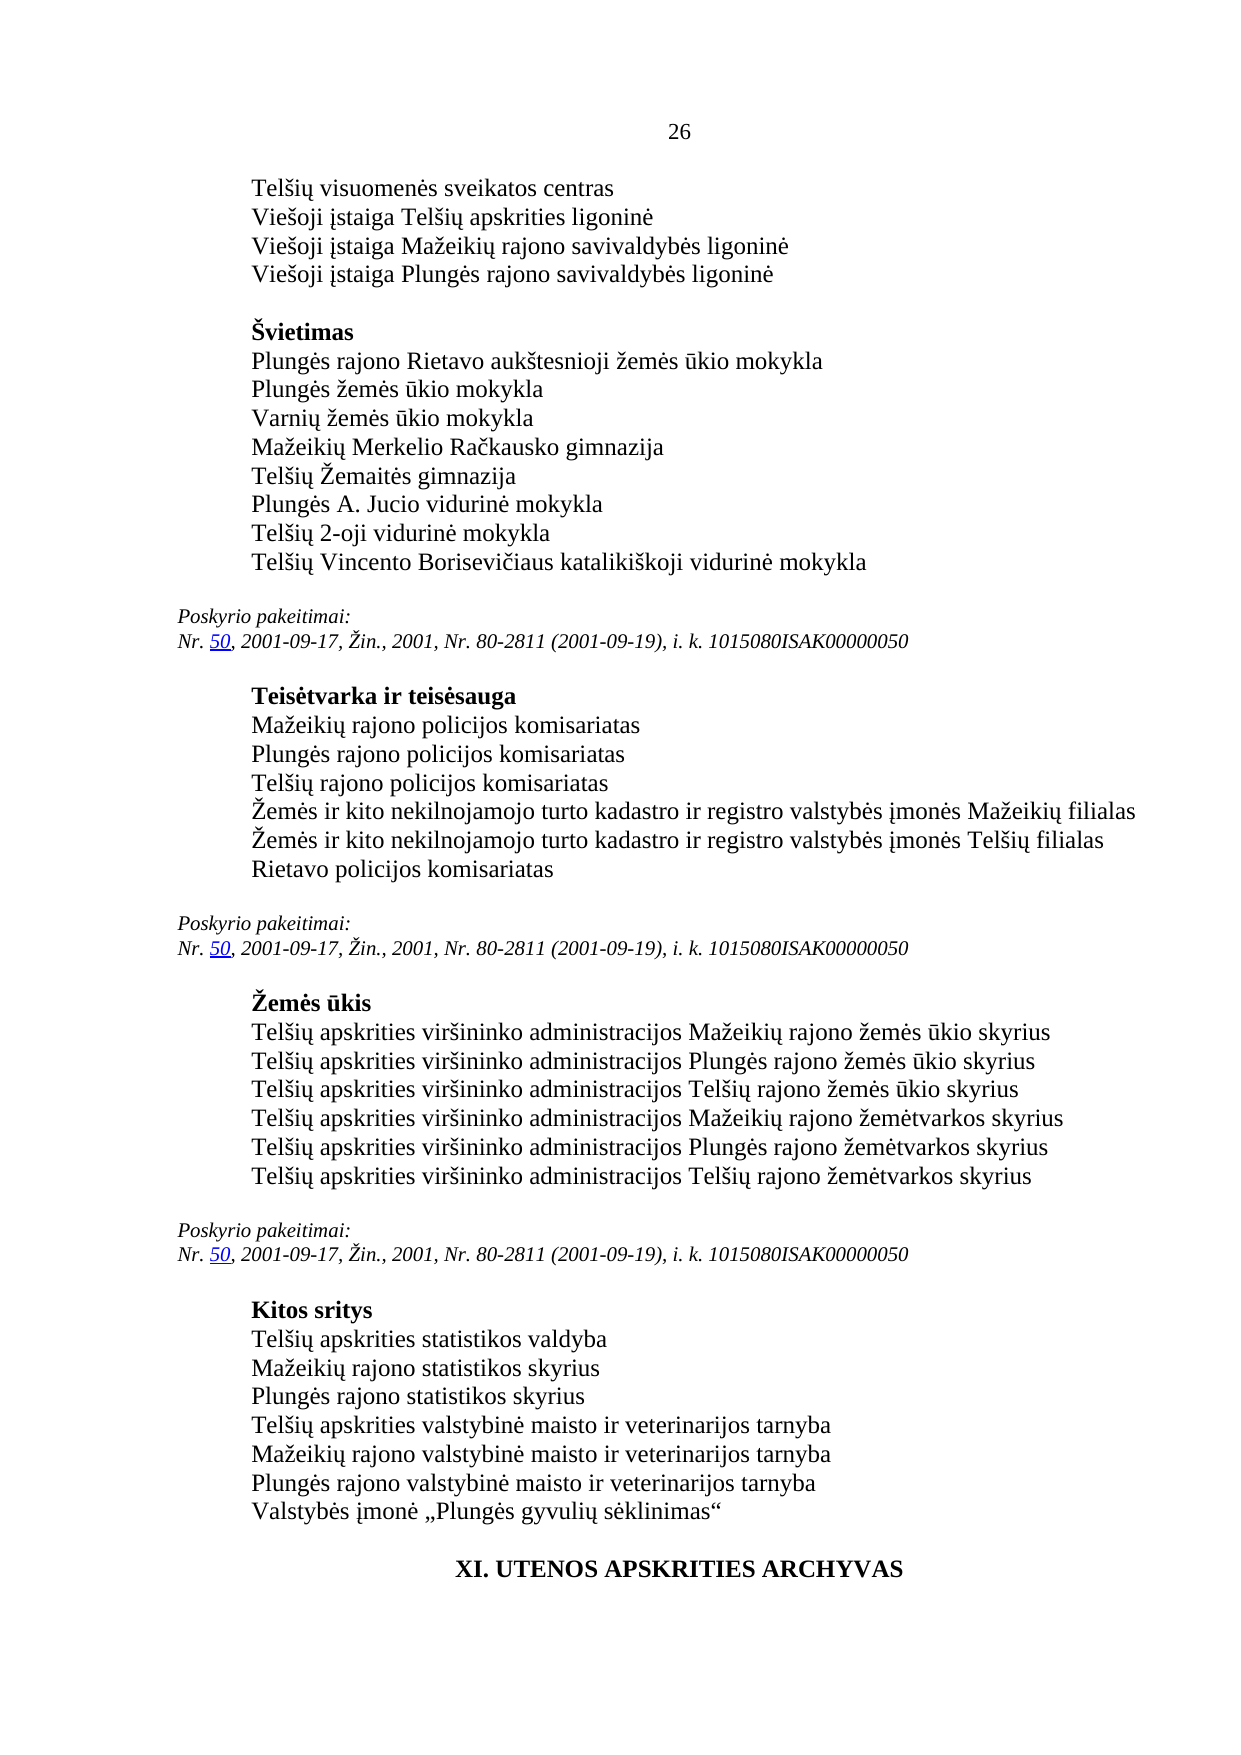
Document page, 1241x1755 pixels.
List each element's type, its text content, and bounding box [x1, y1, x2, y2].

text Plungės rajono statistikos skyrius [177, 1381, 1181, 1410]
text Viešoji įstaiga Telšių apskrities ligoninė [177, 202, 1181, 231]
text Plungės rajono Rietavo aukštesnioji žemės ūkio mokykla [177, 346, 1181, 374]
text Plungės žemės ūkio mokykla [177, 374, 1181, 403]
text Telšių apskrities valstybinė maisto ir veterinarijos tarnyba [177, 1410, 1181, 1439]
text Nr. 50, 2001-09-17, Žin., 2001, Nr. 80-2811 (2001-09-19), i. k. 1015080ISAK00000050 [177, 628, 1181, 653]
text Nr. 50, 2001-09-17, Žin., 2001, Nr. 80-2811 (2001-09-19), i. k. 1015080ISAK00000050 [177, 935, 1181, 959]
text Žemės ūkis [177, 988, 1181, 1017]
text Mažeikių rajono valstybinė maisto ir veterinarijos tarnyba [177, 1439, 1181, 1468]
text Nr. 50, 2001-09-17, Žin., 2001, Nr. 80-2811 (2001-09-19), i. k. 1015080ISAK00000050 [177, 1242, 1181, 1266]
text Kitos sritys [177, 1295, 1181, 1324]
text Mažeikių rajono policijos komisariatas [177, 710, 1181, 739]
text Mažeikių rajono statistikos skyrius [177, 1353, 1181, 1381]
text Telšių Žemaitės gimnazija [177, 461, 1181, 489]
text Mažeikių Merkelio Račkausko gimnazija [177, 432, 1181, 461]
text Valstybės įmonė „Plungės gyvulių sėklinimas“ [177, 1496, 1181, 1525]
text Telšių apskrities viršininko administracijos Plungės rajono žemėtvarkos skyrius [177, 1132, 1181, 1161]
text Poskyrio pakeitimai: [177, 604, 1181, 628]
text Žemės ir kito nekilnojamojo turto kadastro ir registro valstybės įmonės Mažeikių filialas [177, 796, 1181, 825]
text Plungės rajono policijos komisariatas [177, 739, 1181, 768]
text Telšių rajono policijos komisariatas [177, 768, 1181, 796]
text Rietavo policijos komisariatas [177, 854, 1181, 883]
text Telšių apskrities viršininko administracijos Mažeikių rajono žemės ūkio skyrius [177, 1017, 1181, 1046]
text Telšių apskrities viršininko administracijos Telšių rajono žemėtvarkos skyrius [177, 1161, 1181, 1189]
text Plungės rajono valstybinė maisto ir veterinarijos tarnyba [177, 1468, 1181, 1496]
text Telšių Vincento Borisevičiaus katalikiškoji vidurinė mokykla [177, 547, 1181, 576]
text Telšių apskrities viršininko administracijos Mažeikių rajono žemėtvarkos skyrius [177, 1103, 1181, 1132]
text Teisėtvarka ir teisėsauga [177, 681, 1181, 710]
text Varnių žemės ūkio mokykla [177, 403, 1181, 432]
text Viešoji įstaiga Mažeikių rajono savivaldybės ligoninė [177, 231, 1181, 259]
text Plungės A. Jucio vidurinė mokykla [177, 489, 1181, 518]
text Viešoji įstaiga Plungės rajono savivaldybės ligoninė [177, 259, 1181, 288]
text Telšių apskrities statistikos valdyba [177, 1324, 1181, 1353]
text Poskyrio pakeitimai: [177, 911, 1181, 935]
text Žemės ir kito nekilnojamojo turto kadastro ir registro valstybės įmonės Telšių filialas [177, 825, 1181, 854]
text XI. UTENOS APSKRITIES ARCHYVAS [177, 1554, 1181, 1583]
text Telšių 2-oji vidurinė mokykla [177, 518, 1181, 547]
text Telšių visuomenės sveikatos centras [177, 173, 1181, 202]
text Švietimas [177, 317, 1181, 346]
text Telšių apskrities viršininko administracijos Telšių rajono žemės ūkio skyrius [177, 1074, 1181, 1103]
text Poskyrio pakeitimai: [177, 1218, 1181, 1242]
text Telšių apskrities viršininko administracijos Plungės rajono žemės ūkio skyrius [177, 1046, 1181, 1074]
